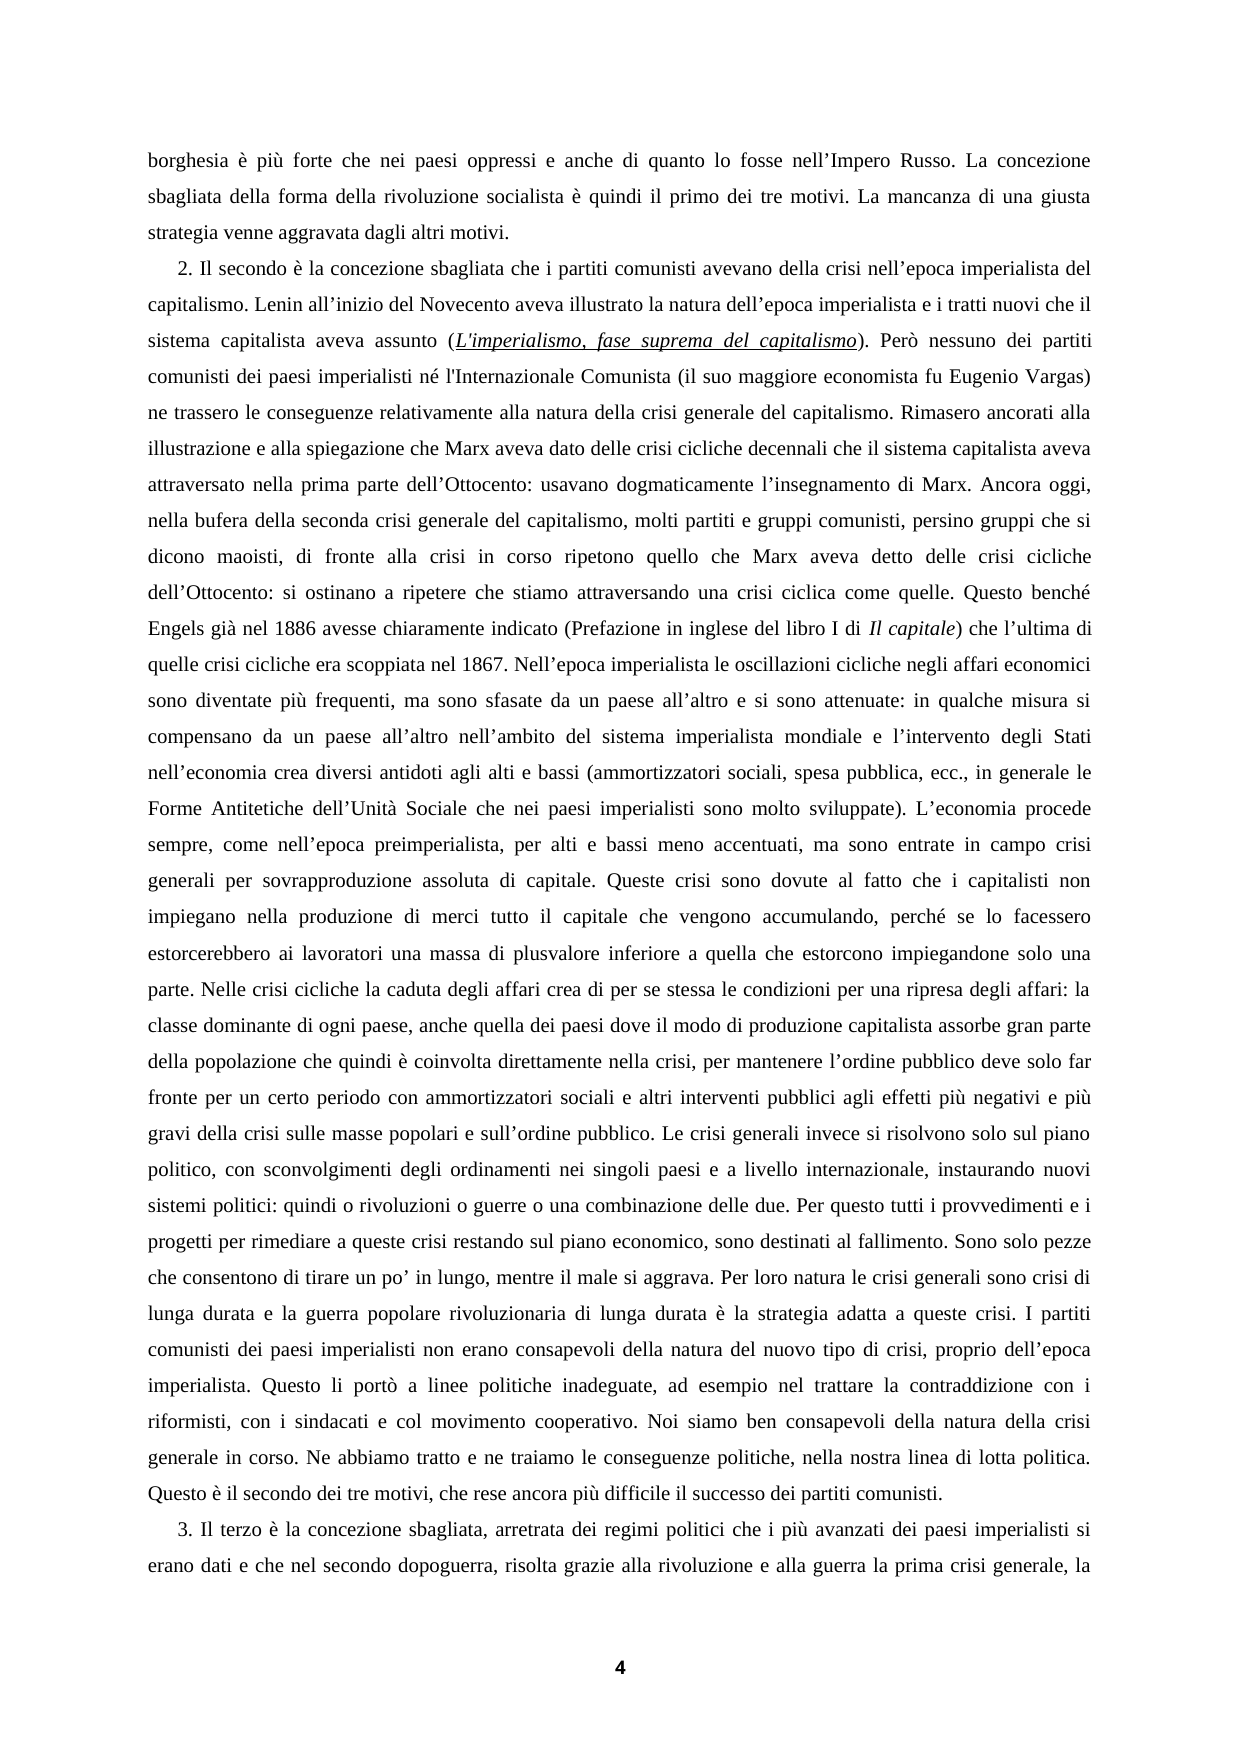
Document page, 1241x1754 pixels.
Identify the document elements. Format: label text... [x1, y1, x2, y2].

text borghesia è più forte che nei paesi oppressi e anche di quanto lo fosse nell’Impero Russo. La concezione sbagliata della forma della rivoluzione socialista è quindi il primo dei tre motivi. La mancanza di una giusta strategia venne aggravata dagli altri motivi. [148, 148, 1093, 244]
text 3. Il terzo è la concezione sbagliata, arretrata dei regimi politici che i più avanzati dei paesi imperialisti si erano dati e che nel secondo dopoguerra, risolta grazie alla rivoluzione e alla guerra la prima crisi generale, la [148, 1517, 1093, 1577]
text 2. Il secondo è la concezione sbagliata che i partiti comunisti avevano della crisi nell’epoca imperialista del capitalismo. Lenin all’inizio del Novecento aveva illustrato la natura dell’epoca imperialista e i tratti nuovi che il sistema capitalista aveva assunto (L'imperialismo, fase suprema del capitalismo). Però nessuno dei partiti comunisti dei paesi imperialisti né l'Internazionale Comunista (il suo maggiore economista fu Eugenio Vargas) ne trassero le conseguenze relativamente alla natura della crisi generale del capitalismo. Rimasero ancorati alla illustrazione e alla spiegazione che Marx aveva dato delle crisi cicliche decennali che il sistema capitalista aveva attraversato nella prima parte dell’Ottocento: usavano dogmaticamente l’insegnamento di Marx. Ancora oggi, nella bufera della seconda crisi generale del capitalismo, molti partiti e gruppi comunisti, persino gruppi che si dicono maoisti, di fronte alla crisi in corso ripetono quello che Marx aveva detto delle crisi cicliche dell’Ottocento: si ostinano a ripetere che stiamo attraversando una crisi ciclica come quelle. Questo benché Engels già nel 1886 avesse chiaramente indicato (Prefazione in inglese del libro I di Il capitale) che l’ultima di quelle crisi cicliche era scoppiata nel 1867. Nell’epoca imperialista le oscillazioni cicliche negli affari economici sono diventate più frequenti, ma sono sfasate da un paese all’altro e si sono attenuate: in qualche misura si compensano da un paese all’altro nell’ambito del sistema imperialista mondiale e l’intervento degli Stati nell’economia crea diversi antidoti agli alti e bassi (ammortizzatori sociali, spesa pubblica, ecc., in generale le Forme Antitetiche dell’Unità Sociale che nei paesi imperialisti sono molto sviluppate). L’economia procede sempre, come nell’epoca preimperialista, per alti e bassi meno accentuati, ma sono entrate in campo crisi generali per sovrapproduzione assoluta di capitale. Queste crisi sono dovute al fatto che i capitalisti non impiegano nella produzione di merci tutto il capitale che vengono accumulando, perché se lo facessero estorcerebbero ai lavoratori una massa di plusvalore inferiore a quella che estorcono impiegandone solo una parte. Nelle crisi cicliche la caduta degli affari crea di per se stessa le condizioni per una ripresa degli affari: la classe dominante di ogni paese, anche quella dei paesi dove il modo di produzione capitalista assorbe gran parte della popolazione che quindi è coinvolta direttamente nella crisi, per mantenere l’ordine pubblico deve solo far fronte per un certo periodo con ammortizzatori sociali e altri interventi pubblici agli effetti più negativi e più gravi della crisi sulle masse popolari e sull’ordine pubblico. Le crisi generali invece si risolvono solo sul piano politico, con sconvolgimenti degli ordinamenti nei singoli paesi e a livello internazionale, instaurando nuovi sistemi politici: quindi o rivoluzioni o guerre o una combinazione delle due. Per questo tutti i provvedimenti e i progetti per rimediare a queste crisi restando sul piano economico, sono destinati al fallimento. Sono solo pezze che consentono di tirare un po’ in lungo, mentre il male si aggrava. Per loro natura le crisi generali sono crisi di lunga durata e la guerra popolare rivoluzionaria di lunga durata è la strategia adatta a queste crisi. I partiti comunisti dei paesi imperialisti non erano consapevoli della natura del nuovo tipo di crisi, proprio dell’epoca imperialista. Questo li portò a linee politiche inadeguate, ad esempio nel trattare la contraddizione con i riformisti, con i sindacati e col movimento cooperativo. Noi siamo ben consapevoli della natura della crisi generale in corso. Ne abbiamo tratto e ne traiamo le conseguenze politiche, nella nostra linea di lotta politica. Questo è il secondo dei tre motivi, che rese ancora più difficile il successo dei partiti comunisti. [148, 256, 1093, 1505]
